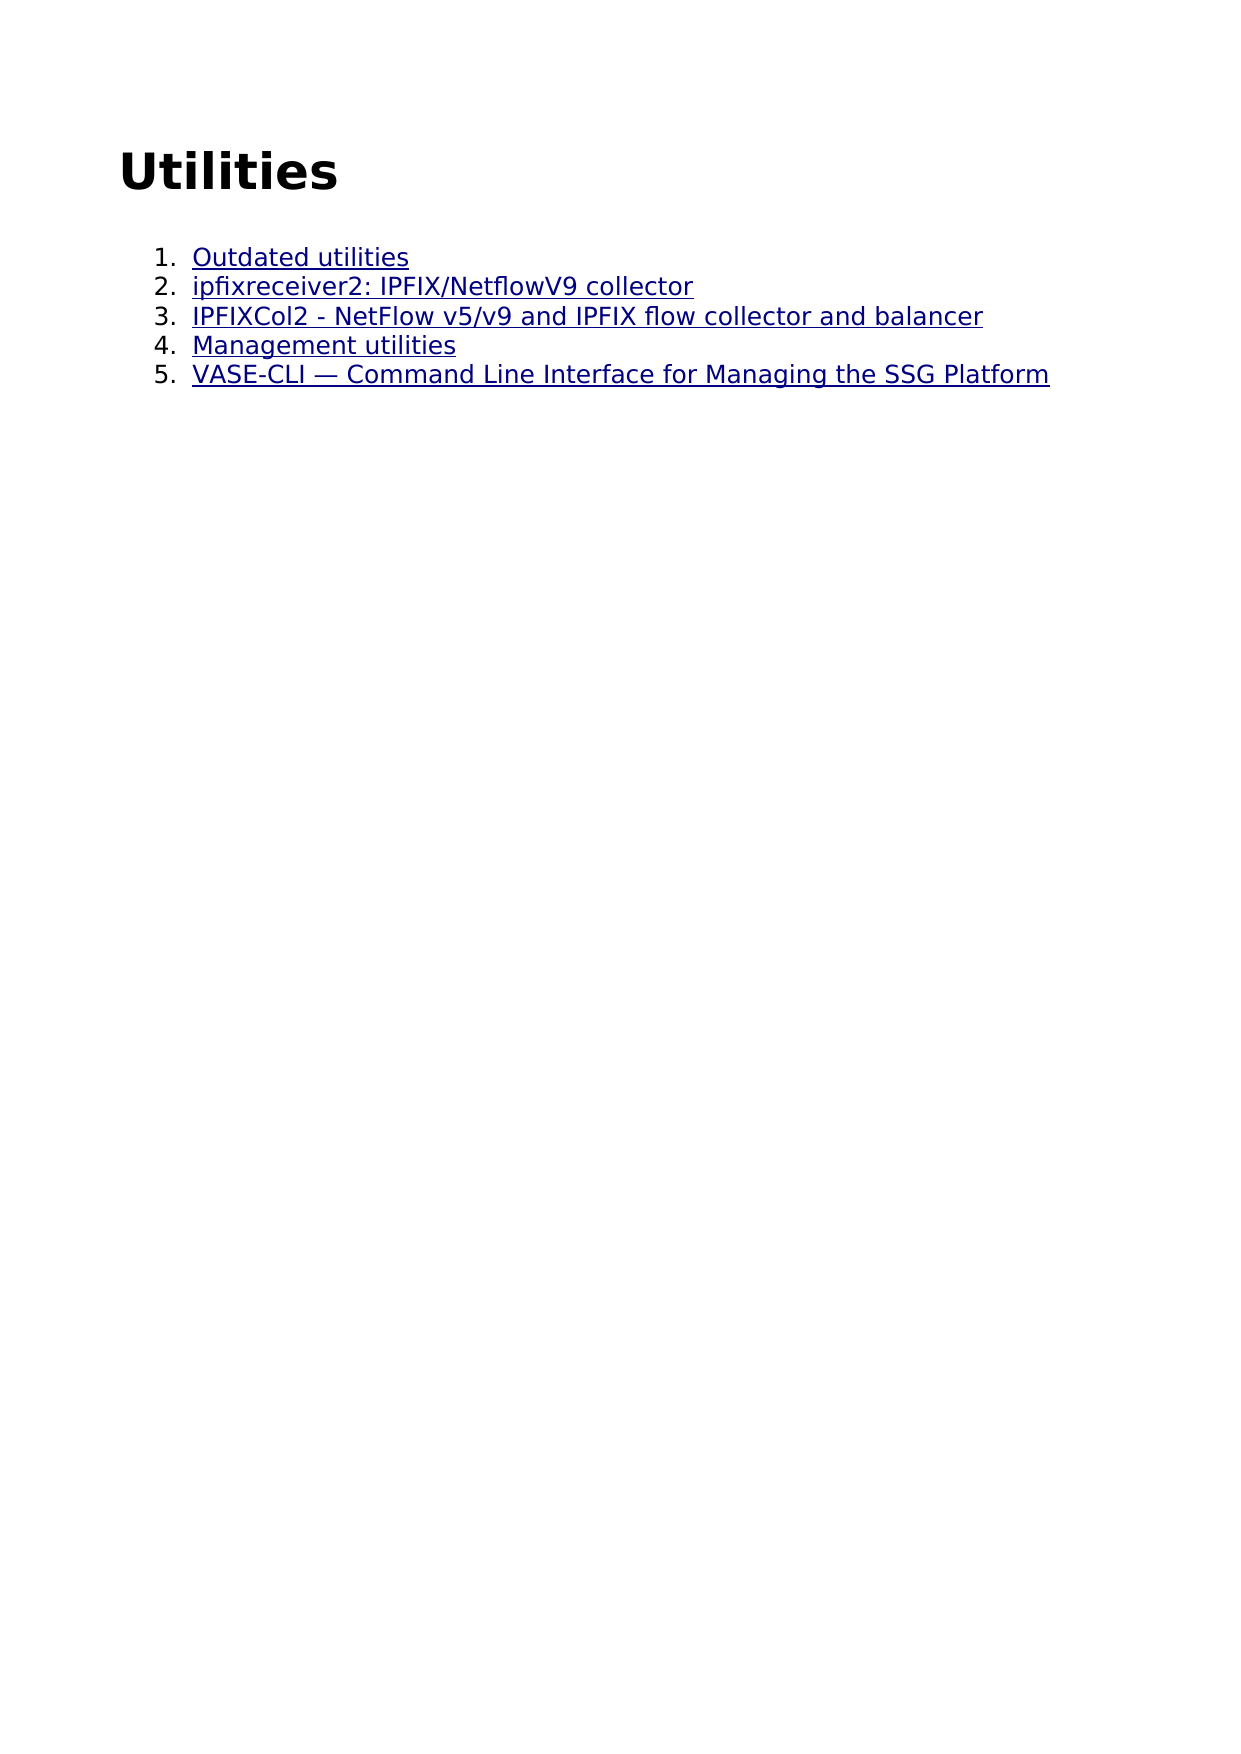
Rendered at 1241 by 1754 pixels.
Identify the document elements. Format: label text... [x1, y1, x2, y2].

list IPFIXCol2 - NetFlow v5/v9 and IPFIX flow collector and balancer [177, 302, 1122, 331]
list Management utilities [177, 331, 1122, 360]
list ipfixreceiver2: IPFIX/NetflowV9 collector [177, 272, 1122, 302]
list Outdated utilities [177, 243, 1122, 272]
list VASE-CLI — Command Line Interface for Managing the SSG Platform [177, 360, 1122, 389]
subtitle Utilities [118, 143, 1122, 201]
